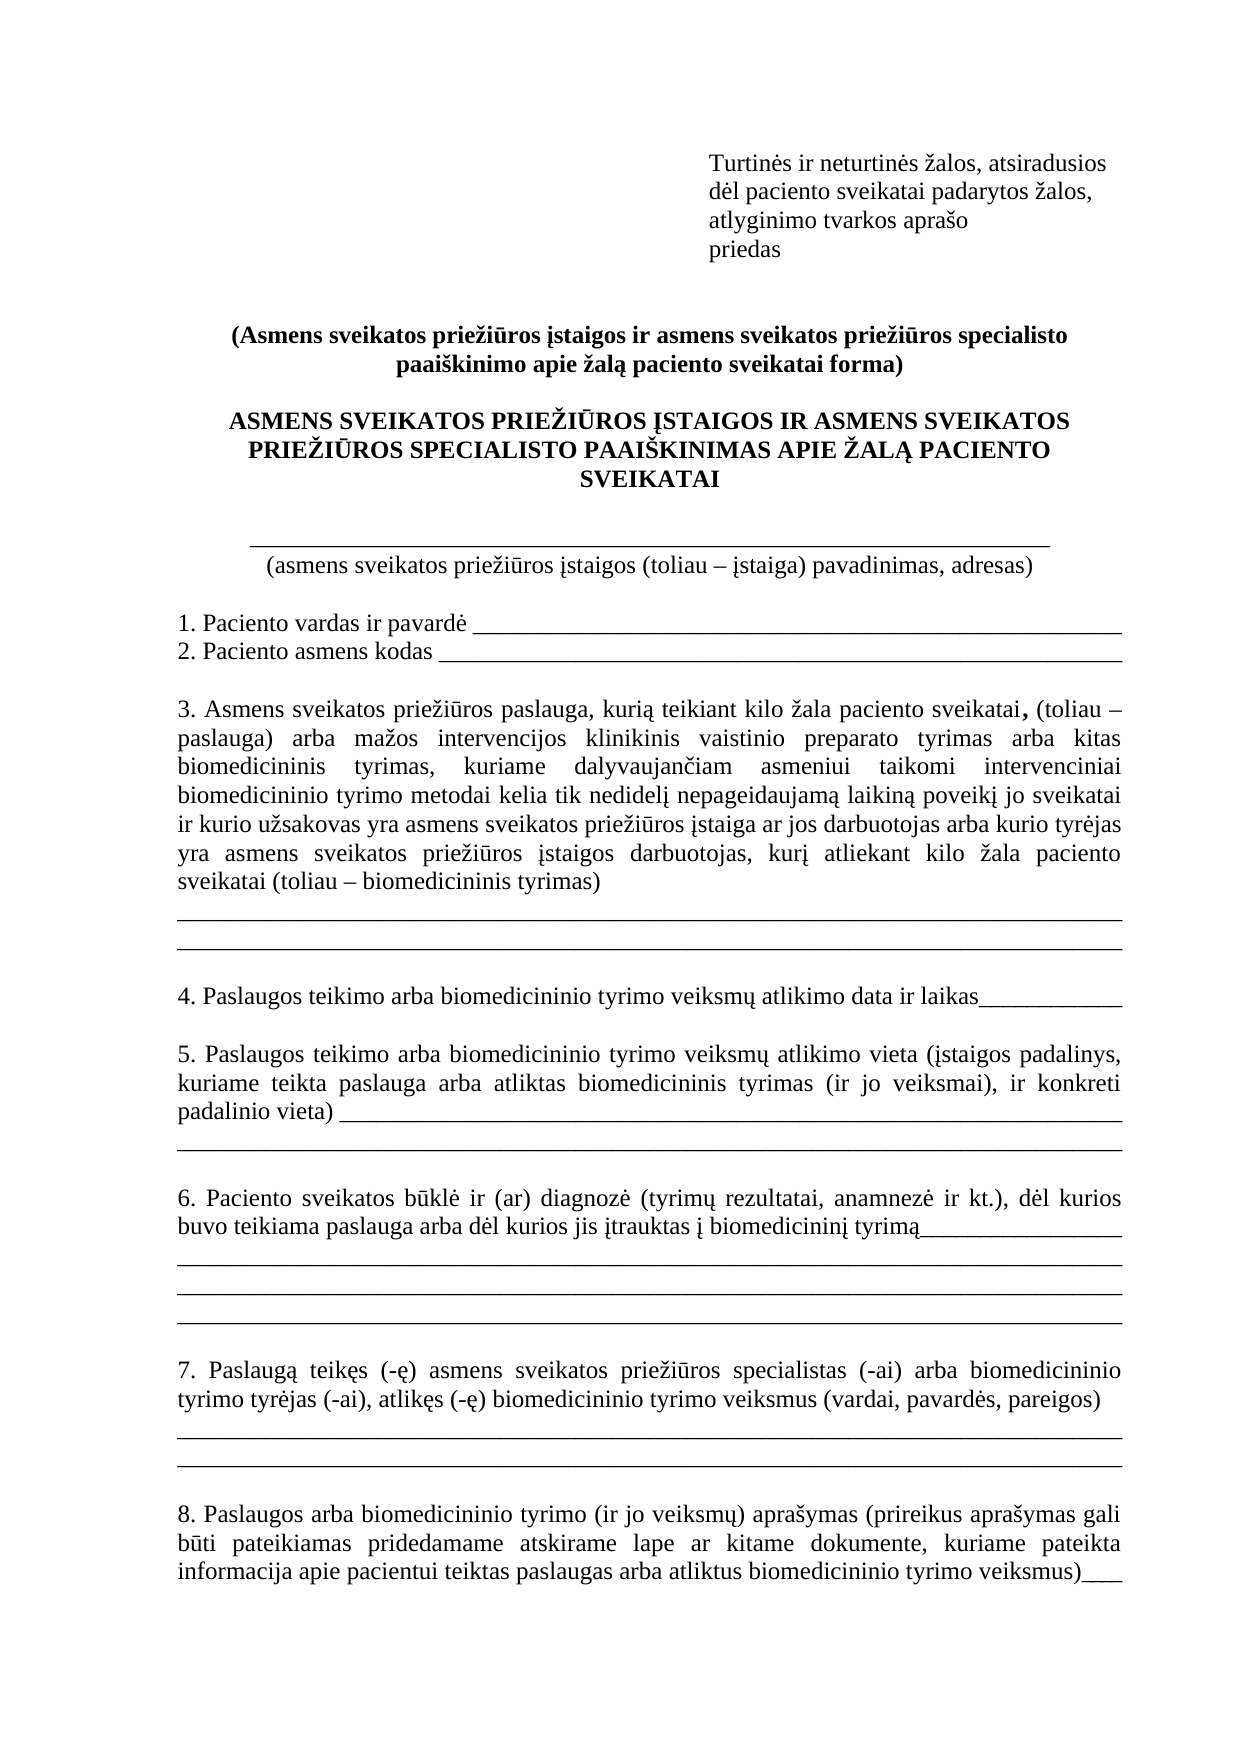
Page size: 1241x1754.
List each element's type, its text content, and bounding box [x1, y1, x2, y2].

text atlyginimo tvarkos aprašo [709, 205, 1122, 234]
text 1. Paciento vardas ir pavardė [177, 608, 1122, 636]
text 7. Paslaugą teikęs (-ę) asmens sveikatos priežiūros specialistas (-ai) arba biomedicininio tyrimo tyrėjas (-ai), atlikęs (-ę) biomedicininio tyrimo veiksmus (vardai, pavardės, pareigos) [177, 1355, 1122, 1413]
text 6. Paciento sveikatos būklė ir (ar) diagnozė (tyrimų rezultatai, anamnezė ir kt.), dėl kurios buvo teikiama paslauga arba dėl kurios jis įtrauktas į biomedicininį tyrimą [177, 1183, 1122, 1240]
text ASMENS SVEIKATOS PRIEŽIŪROS ĮSTAIGOS IR ASMENS SVEIKATOS PRIEŽIŪROS SPECIALISTO PAAIŠKINIMAS APIE ŽALĄ PACIENTO SVEIKATAI [177, 406, 1122, 493]
text 3. Asmens sveikatos priežiūros paslauga, kurią teikiant kilo žala paciento sveikatai, (toliau – paslauga) arba mažos intervencijos klinikinis vaistinio preparato tyrimas arba kitas biomedicininis tyrimas, kuriame dalyvaujančiam asmeniui taikomi intervenciniai biomedicininio tyrimo metodai kelia tik nedidelį nepageidaujamą laikiną poveikį jo sveikatai ir kurio užsakovas yra asmens sveikatos priežiūros įstaiga ar jos darbuotojas arba kurio tyrėjas yra asmens sveikatos priežiūros įstaigos darbuotojas, kurį atliekant kilo žala paciento sveikatai (toliau – biomedicininis tyrimas) [177, 694, 1122, 895]
text priedas [709, 234, 1122, 263]
text (Asmens sveikatos priežiūros įstaigos ir asmens sveikatos priežiūros specialisto paaiškinimo apie žalą paciento sveikatai forma) [177, 320, 1122, 378]
text (asmens sveikatos priežiūros įstaigos (toliau – įstaiga) pavadinimas, adresas) [177, 550, 1122, 579]
text 5. Paslaugos teikimo arba biomedicininio tyrimo veiksmų atlikimo vieta (įstaigos padalinys, kuriame teikta paslauga arba atliktas biomedicininis tyrimas (ir jo veiksmai), ir konkreti padalinio vieta) [177, 1039, 1122, 1125]
text 4. Paslaugos teikimo arba biomedicininio tyrimo veiksmų atlikimo data ir laikas [177, 981, 1122, 1010]
text 2. Paciento asmens kodas [177, 636, 1122, 665]
text 8. Paslaugos arba biomedicininio tyrimo (ir jo veiksmų) aprašymas (prireikus aprašymas gali būti pateikiamas pridedamame atskirame lape ar kitame dokumente, kuriame pateikta informacija apie pacientui teiktas paslaugas arba atliktus biomedicininio tyrimo veiksmus) [177, 1499, 1122, 1585]
text ________________________________________________________________ [177, 521, 1122, 550]
text Turtinės ir neturtinės žalos, atsiradusios [709, 148, 1122, 176]
text dėl paciento sveikatai padarytos žalos, [709, 176, 1122, 205]
